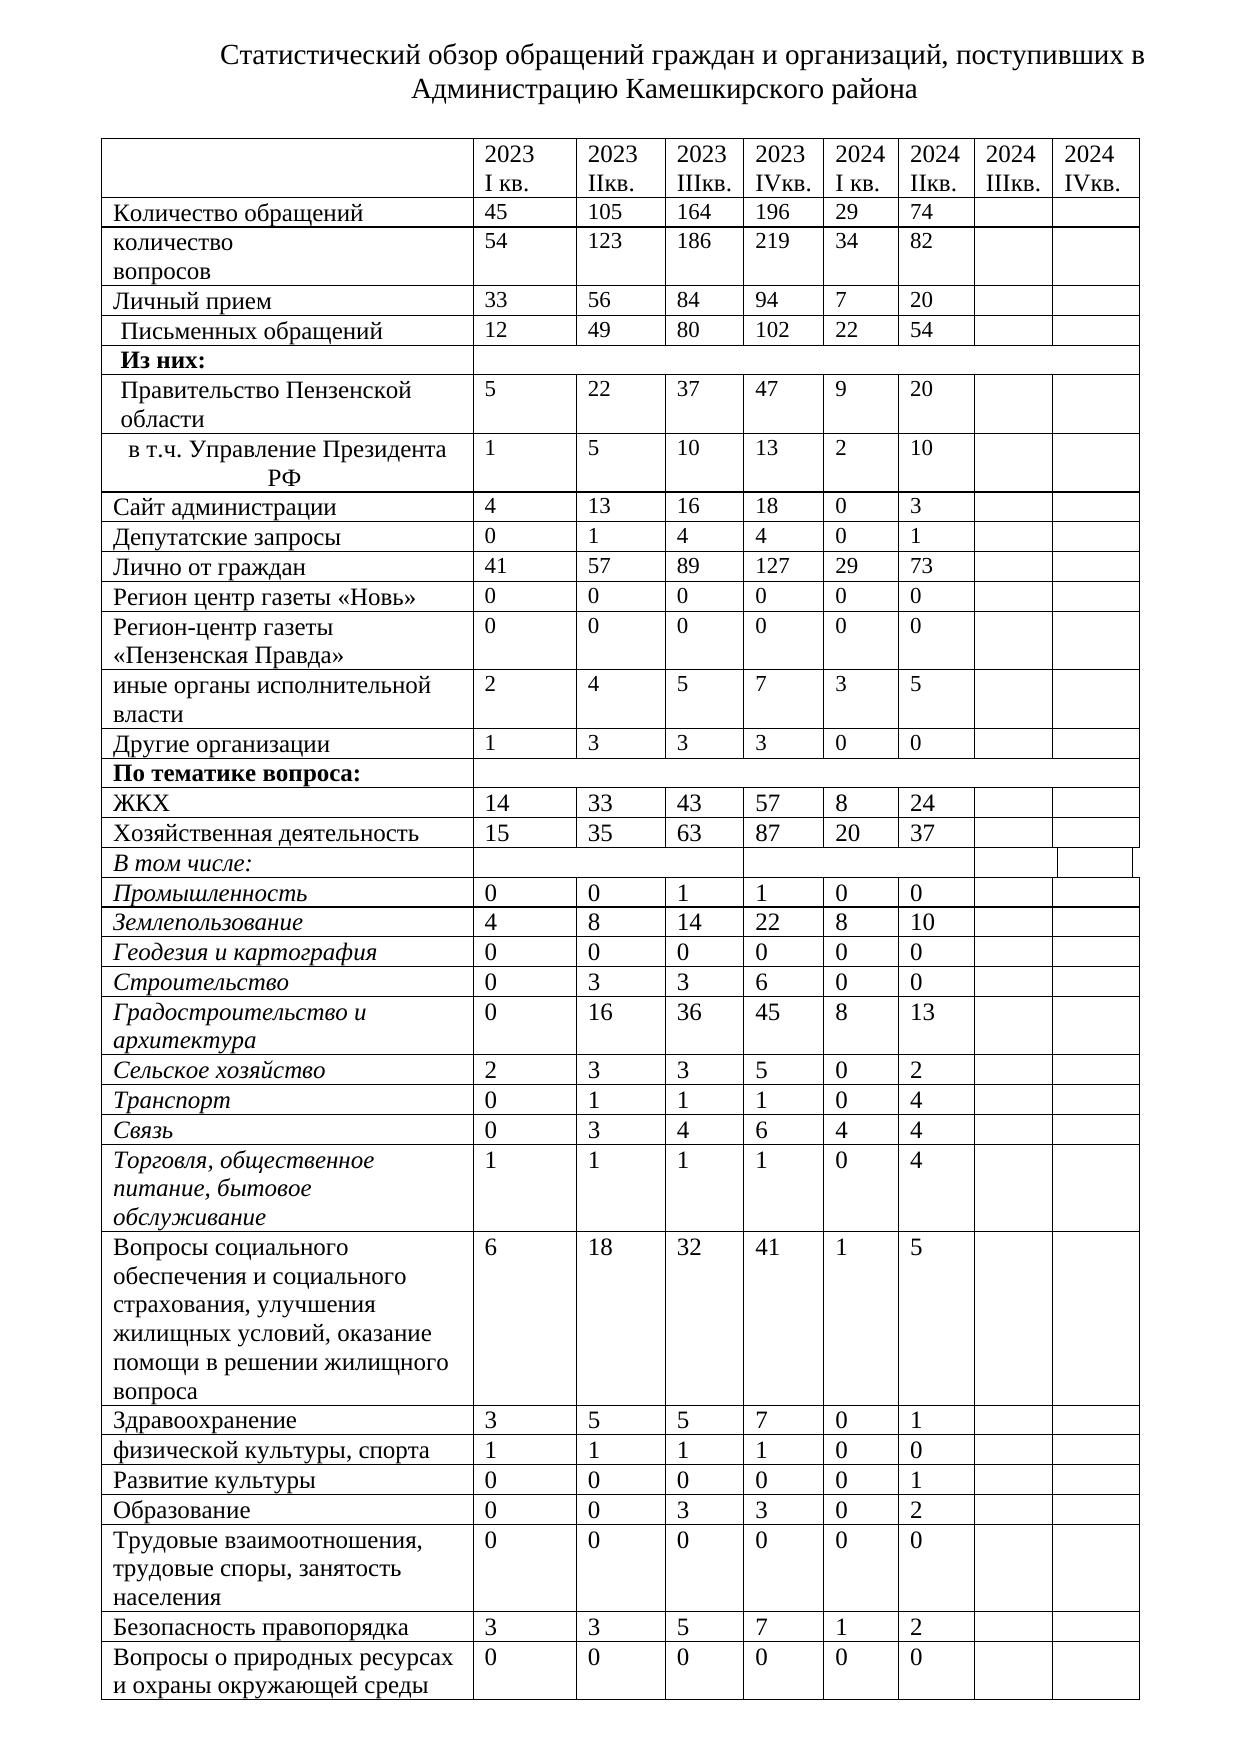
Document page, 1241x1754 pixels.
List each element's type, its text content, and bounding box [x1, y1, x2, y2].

table_cell 41 [474, 552, 576, 581]
table_cell 0 [577, 612, 665, 669]
table_cell 2 [474, 670, 576, 728]
table_cell Градостроительство и архитектура [102, 997, 473, 1054]
table_cell 20 [899, 286, 974, 315]
table_cell 7 [744, 1612, 823, 1641]
table_cell физической культуры, спорта [102, 1435, 473, 1464]
table_cell 2 [899, 1055, 974, 1084]
table_header 2023 IIкв. [577, 139, 665, 197]
table_header 2023 IVкв. [744, 139, 823, 197]
table_cell 1 [666, 878, 743, 906]
table_cell 0 [744, 582, 823, 611]
table_cell 1 [474, 434, 576, 491]
table_cell 63 [666, 818, 743, 847]
table_cell 0 [824, 1406, 898, 1434]
table_cell [1053, 434, 1139, 491]
table_cell [975, 493, 1052, 521]
table_cell [1140, 787, 1240, 817]
table_cell [1140, 1641, 1240, 1699]
table_cell 3 [577, 1115, 665, 1144]
table_cell Связь [102, 1115, 473, 1144]
table_cell Хозяйственная деятельность [102, 818, 473, 847]
table_cell [1140, 966, 1240, 996]
table_cell 24 [899, 788, 974, 817]
table_cell 8 [824, 997, 898, 1054]
table_cell 0 [474, 1525, 576, 1611]
table_cell [1140, 197, 1240, 226]
table_cell По тематике вопроса: [102, 759, 473, 787]
table_cell [474, 848, 743, 877]
table_cell 1 [577, 1435, 665, 1464]
table_cell 5 [899, 670, 974, 728]
table_cell [1053, 228, 1139, 285]
table_cell 219 [744, 228, 823, 285]
table_cell [1140, 551, 1240, 581]
table_cell [975, 612, 1052, 669]
table_cell 45 [474, 198, 576, 226]
table_cell [975, 937, 1052, 966]
table_cell В том числе: [102, 848, 473, 877]
table_cell 41 [744, 1232, 823, 1404]
table_cell 4 [474, 493, 576, 521]
table_cell 102 [744, 316, 823, 344]
table_cell 3 [577, 729, 665, 757]
table_cell 22 [824, 316, 898, 344]
table_cell 0 [824, 1055, 898, 1084]
table_cell 3 [474, 1612, 576, 1641]
table_cell [975, 552, 1052, 581]
table_cell 4 [744, 522, 823, 551]
table_cell 18 [577, 1232, 665, 1404]
table_cell 0 [824, 1525, 898, 1611]
table_cell 2 [474, 1055, 576, 1084]
table_cell 4 [474, 908, 576, 936]
table_cell 57 [744, 788, 823, 817]
table_cell 0 [824, 1465, 898, 1494]
table_cell 0 [744, 1465, 823, 1494]
table_cell 4 [666, 1115, 743, 1144]
table_cell [744, 848, 974, 877]
table_cell [1140, 1231, 1240, 1404]
table_cell [1053, 582, 1139, 611]
table_cell [975, 316, 1052, 344]
table_cell Безопасность правопорядка [102, 1612, 473, 1641]
table_cell 0 [824, 1642, 898, 1699]
table_cell [1140, 226, 1240, 285]
table_cell [1140, 491, 1240, 521]
table_cell Другие организации [102, 729, 473, 757]
table_cell [1140, 433, 1240, 491]
table_cell 0 [577, 1642, 665, 1699]
table_cell Личный прием [102, 286, 473, 315]
table_cell [1140, 817, 1240, 847]
table_cell 0 [666, 1465, 743, 1494]
table_cell [975, 286, 1052, 315]
table_cell 0 [474, 1495, 576, 1524]
table_cell [1053, 997, 1139, 1054]
table_cell [1053, 908, 1139, 936]
table_cell 14 [474, 788, 576, 817]
table_cell [1053, 670, 1139, 728]
table_cell Трудовые взаимоотношения, трудовые споры, занятость населения [102, 1525, 473, 1611]
table_cell 0 [474, 1085, 576, 1114]
table_cell 87 [744, 818, 823, 847]
table_cell [1053, 286, 1139, 315]
table_cell [1140, 1524, 1240, 1611]
table_cell [1053, 818, 1139, 847]
table_cell 0 [824, 493, 898, 521]
table_cell [1053, 1525, 1139, 1611]
table_cell [975, 1465, 1052, 1494]
table_cell 1 [744, 878, 823, 906]
table_cell 43 [666, 788, 743, 817]
table_cell Сайт администрации [102, 493, 473, 521]
table_cell 1 [899, 1465, 974, 1494]
table_cell [1053, 1495, 1139, 1524]
table_cell 74 [899, 198, 974, 226]
table_cell 1 [474, 729, 576, 757]
table_cell 94 [744, 286, 823, 315]
table_cell Регион-центр газеты «Пензенская Правда» [102, 612, 473, 669]
table_cell 0 [474, 878, 576, 906]
table_cell 164 [666, 198, 743, 226]
table_cell 1 [744, 1085, 823, 1114]
table_cell 1 [744, 1145, 823, 1231]
table_cell Количество обращений [102, 198, 473, 226]
table_cell 18 [744, 493, 823, 521]
table_cell [1133, 848, 1139, 877]
table_header [1140, 138, 1240, 197]
table_cell [975, 997, 1052, 1054]
table_cell Из них: [102, 346, 473, 374]
table_cell 16 [666, 493, 743, 521]
table_cell [975, 1612, 1052, 1641]
table_cell 0 [474, 1115, 576, 1144]
table_cell 0 [666, 1525, 743, 1611]
table_cell 1 [824, 1232, 898, 1404]
table_cell 3 [577, 1055, 665, 1084]
table_cell [975, 198, 1052, 226]
table_cell Здравоохранение [102, 1406, 473, 1434]
table_cell 0 [824, 612, 898, 669]
table_cell [1140, 581, 1240, 611]
table_cell [975, 908, 1052, 936]
table_cell [975, 1085, 1052, 1114]
table_cell 1 [666, 1145, 743, 1231]
table_cell [474, 759, 1139, 787]
table_cell 0 [474, 1465, 576, 1494]
table_cell 0 [666, 582, 743, 611]
table_cell 80 [666, 316, 743, 344]
table_cell [1053, 1145, 1139, 1231]
table_cell 20 [899, 375, 974, 433]
table_cell 1 [744, 1435, 823, 1464]
table_cell [975, 818, 1052, 847]
table_cell [1139, 847, 1240, 877]
table_cell 0 [474, 997, 576, 1054]
table_cell Торговля, общественное питание, бытовое обслуживание [102, 1145, 473, 1231]
table_cell 0 [824, 1435, 898, 1464]
table_cell 0 [824, 522, 898, 551]
table_cell 73 [899, 552, 974, 581]
table_cell 0 [899, 612, 974, 669]
table_cell [1140, 669, 1240, 728]
table_cell [1053, 1406, 1139, 1434]
table_cell 0 [824, 937, 898, 966]
table_cell 12 [474, 316, 576, 344]
table_cell 196 [744, 198, 823, 226]
table_cell 13 [899, 997, 974, 1054]
table_cell 36 [666, 997, 743, 1054]
table_cell [975, 878, 1052, 906]
table_cell [1053, 1232, 1139, 1404]
table_cell 10 [899, 434, 974, 491]
table_cell 0 [577, 1495, 665, 1524]
table_cell [1140, 1464, 1240, 1494]
table_cell 0 [666, 1642, 743, 1699]
table_cell 34 [824, 228, 898, 285]
table_cell 0 [744, 1525, 823, 1611]
table_cell 1 [899, 522, 974, 551]
table_cell 0 [577, 937, 665, 966]
table_cell 0 [577, 582, 665, 611]
table_cell [975, 1406, 1052, 1434]
table_cell [1140, 374, 1240, 433]
table_cell 0 [824, 1145, 898, 1231]
table_cell 2 [824, 434, 898, 491]
table_cell 0 [577, 1525, 665, 1611]
table_cell [975, 228, 1052, 285]
table_cell 123 [577, 228, 665, 285]
table_cell 0 [824, 582, 898, 611]
table_cell 0 [666, 937, 743, 966]
table_cell Сельское хозяйство [102, 1055, 473, 1084]
table_cell 0 [577, 878, 665, 906]
table_cell 29 [824, 198, 898, 226]
table_header 2023 I кв. [474, 139, 576, 197]
table_cell [1140, 285, 1240, 315]
table_cell 3 [474, 1406, 576, 1434]
table_cell 47 [744, 375, 823, 433]
table_cell [1053, 552, 1139, 581]
table_cell [975, 670, 1052, 728]
table_cell 3 [666, 1055, 743, 1084]
table_cell [1140, 1434, 1240, 1464]
table_header 2024 IIIкв. [975, 139, 1052, 197]
table_cell [975, 1525, 1052, 1611]
table_cell 5 [474, 375, 576, 433]
table_cell Развитие культуры [102, 1465, 473, 1494]
table_cell 82 [899, 228, 974, 285]
table_cell 16 [577, 997, 665, 1054]
table_cell [1140, 1084, 1240, 1114]
table_header 2024 I кв. [824, 139, 898, 197]
table_cell 54 [899, 316, 974, 344]
table_cell 0 [744, 612, 823, 669]
table_cell [1140, 611, 1240, 669]
table_cell [975, 522, 1052, 551]
table_cell 3 [744, 729, 823, 757]
table_cell [1053, 1465, 1139, 1494]
table_cell 4 [577, 670, 665, 728]
table_cell [975, 967, 1052, 996]
table_cell 45 [744, 997, 823, 1054]
table_cell 7 [744, 1406, 823, 1434]
table_cell 4 [824, 1115, 898, 1144]
table_cell [1053, 522, 1139, 551]
table_cell [1140, 345, 1240, 374]
table_cell 0 [899, 878, 974, 906]
text Статистический обзор обращений граждан и организаций, поступивших в Администрацию Камешкирского района [177, 37, 1152, 104]
table_cell [975, 434, 1052, 491]
table_cell [1140, 936, 1240, 966]
table_cell [1140, 1054, 1240, 1084]
table_cell 20 [824, 818, 898, 847]
table_cell 0 [474, 582, 576, 611]
table_cell Образование [102, 1495, 473, 1524]
table_header 2023 IIIкв. [666, 139, 743, 197]
table_cell 0 [899, 729, 974, 757]
table_cell 4 [899, 1115, 974, 1144]
table_header 2024 IIкв. [899, 139, 974, 197]
table_cell 4 [899, 1145, 974, 1231]
table_cell 54 [474, 228, 576, 285]
table_cell 1 [474, 1145, 576, 1231]
table_cell [1140, 1494, 1240, 1524]
table_cell 1 [474, 1435, 576, 1464]
table_cell 9 [824, 375, 898, 433]
table_cell 37 [899, 818, 974, 847]
table_cell 1 [666, 1435, 743, 1464]
table_cell [1053, 1435, 1139, 1464]
table_cell [1053, 788, 1139, 817]
table_cell [1053, 612, 1139, 669]
table_cell 5 [577, 434, 665, 491]
table_cell 6 [744, 1115, 823, 1144]
table_cell [1140, 1144, 1240, 1231]
table_cell 0 [824, 1085, 898, 1114]
table_cell [1053, 1085, 1139, 1114]
table_cell 0 [474, 612, 576, 669]
table_cell 10 [666, 434, 743, 491]
table_cell [1140, 906, 1240, 936]
table_cell [474, 346, 1139, 374]
table_cell 8 [824, 908, 898, 936]
table_cell [975, 788, 1052, 817]
table_cell [1140, 1405, 1240, 1434]
table_cell Правительство Пензенской области [102, 375, 473, 433]
table_cell 1 [577, 1145, 665, 1231]
table_cell [1053, 967, 1139, 996]
table_cell 4 [666, 522, 743, 551]
table_cell 3 [666, 1495, 743, 1524]
table_cell 0 [899, 1435, 974, 1464]
table_cell 4 [899, 1085, 974, 1114]
table_cell [975, 1055, 1052, 1084]
table_cell 0 [744, 937, 823, 966]
table_cell 0 [899, 937, 974, 966]
table_cell [1053, 729, 1139, 757]
table_cell 13 [744, 434, 823, 491]
table_cell 0 [577, 1465, 665, 1494]
table_cell в т.ч. Управление Президента РФ [102, 434, 473, 491]
table_cell [1140, 521, 1240, 551]
table_cell 1 [577, 522, 665, 551]
table_cell [1053, 937, 1139, 966]
table_cell 5 [577, 1406, 665, 1434]
table_cell 35 [577, 818, 665, 847]
table_cell 1 [824, 1612, 898, 1641]
table_cell 15 [474, 818, 576, 847]
table_cell 37 [666, 375, 743, 433]
table_cell Транспорт [102, 1085, 473, 1114]
table_cell 5 [666, 1612, 743, 1641]
table_cell 1 [899, 1406, 974, 1434]
table_cell [1140, 1611, 1240, 1641]
table_cell [975, 582, 1052, 611]
table_cell [975, 1435, 1052, 1464]
table_cell [975, 1115, 1052, 1144]
table_cell [1140, 758, 1240, 787]
table_cell [1140, 315, 1240, 344]
table_cell 33 [577, 788, 665, 817]
table_cell Геодезия и картография [102, 937, 473, 966]
table_cell 57 [577, 552, 665, 581]
table_cell 32 [666, 1232, 743, 1404]
table_cell [975, 1495, 1052, 1524]
table_cell 0 [474, 967, 576, 996]
table_cell [1140, 728, 1240, 757]
table_cell [975, 375, 1052, 433]
table_cell 0 [474, 522, 576, 551]
table_cell 0 [899, 1642, 974, 1699]
table_cell Лично от граждан [102, 552, 473, 581]
table_cell Строительство [102, 967, 473, 996]
table_cell [1053, 1055, 1139, 1084]
table_cell 0 [824, 878, 898, 906]
table_cell [1053, 316, 1139, 344]
table_cell 22 [744, 908, 823, 936]
table_cell 5 [744, 1055, 823, 1084]
table_cell [1053, 1642, 1139, 1699]
table_cell 186 [666, 228, 743, 285]
table_cell 10 [899, 908, 974, 936]
table_cell количество вопросов [102, 228, 473, 285]
table_cell 3 [577, 967, 665, 996]
table_cell 6 [744, 967, 823, 996]
table_cell 3 [666, 729, 743, 757]
table_cell 56 [577, 286, 665, 315]
table_cell 8 [577, 908, 665, 936]
table_cell 3 [666, 967, 743, 996]
table_cell [1053, 1115, 1139, 1144]
table_cell 3 [899, 493, 974, 521]
table_cell 5 [666, 1406, 743, 1434]
table_cell 84 [666, 286, 743, 315]
table_cell 1 [666, 1085, 743, 1114]
table_cell 89 [666, 552, 743, 581]
table_cell 2 [899, 1495, 974, 1524]
table_cell 0 [899, 1525, 974, 1611]
table_cell [1058, 848, 1132, 877]
table_cell 0 [824, 729, 898, 757]
table_cell Вопросы о природных ресурсах и охраны окружающей среды [102, 1642, 473, 1699]
table_cell 7 [824, 286, 898, 315]
table_cell 105 [577, 198, 665, 226]
table_cell [975, 1642, 1052, 1699]
table_cell 1 [577, 1085, 665, 1114]
table_cell 33 [474, 286, 576, 315]
table_cell Письменных обращений [102, 316, 473, 344]
table_cell 3 [824, 670, 898, 728]
table_cell [1140, 877, 1240, 906]
table_cell Регион центр газеты «Новь» [102, 582, 473, 611]
table_cell 0 [824, 967, 898, 996]
table_cell 0 [666, 612, 743, 669]
table_cell иные органы исполнительной власти [102, 670, 473, 728]
table_cell 0 [824, 1495, 898, 1524]
table_cell [1140, 996, 1240, 1054]
table_cell 127 [744, 552, 823, 581]
table_cell [1053, 375, 1139, 433]
table_cell [1053, 1612, 1139, 1641]
table_header 2024 IVкв. [1053, 139, 1139, 197]
table_cell 0 [899, 967, 974, 996]
table_cell 13 [577, 493, 665, 521]
table_header [102, 139, 473, 197]
table_cell [975, 729, 1052, 757]
table_cell [1053, 878, 1139, 906]
table_cell Депутатские запросы [102, 522, 473, 551]
table_cell [975, 1145, 1052, 1231]
table_cell ЖКХ [102, 788, 473, 817]
table_cell 0 [474, 937, 576, 966]
table_cell [1053, 198, 1139, 226]
table_cell 6 [474, 1232, 576, 1404]
table_cell Землепользование [102, 908, 473, 936]
table_cell 0 [744, 1642, 823, 1699]
table_cell 3 [577, 1612, 665, 1641]
table_cell 7 [744, 670, 823, 728]
table_cell [975, 1232, 1052, 1404]
table_cell 2 [899, 1612, 974, 1641]
table_cell [1140, 1114, 1240, 1144]
table_cell 8 [824, 788, 898, 817]
table_cell 3 [744, 1495, 823, 1524]
table_cell 0 [474, 1642, 576, 1699]
table_cell [1053, 493, 1139, 521]
table_cell Вопросы социального обеспечения и социального страхования, улучшения жилищных условий, оказание помощи в решении жилищного вопроса [102, 1232, 473, 1404]
table_cell [975, 848, 1057, 877]
table_cell 0 [899, 582, 974, 611]
table_cell 14 [666, 908, 743, 936]
table_cell 5 [899, 1232, 974, 1404]
table_cell 22 [577, 375, 665, 433]
table_cell 49 [577, 316, 665, 344]
table_cell Промышленность [102, 878, 473, 906]
table_cell 5 [666, 670, 743, 728]
table_cell 29 [824, 552, 898, 581]
